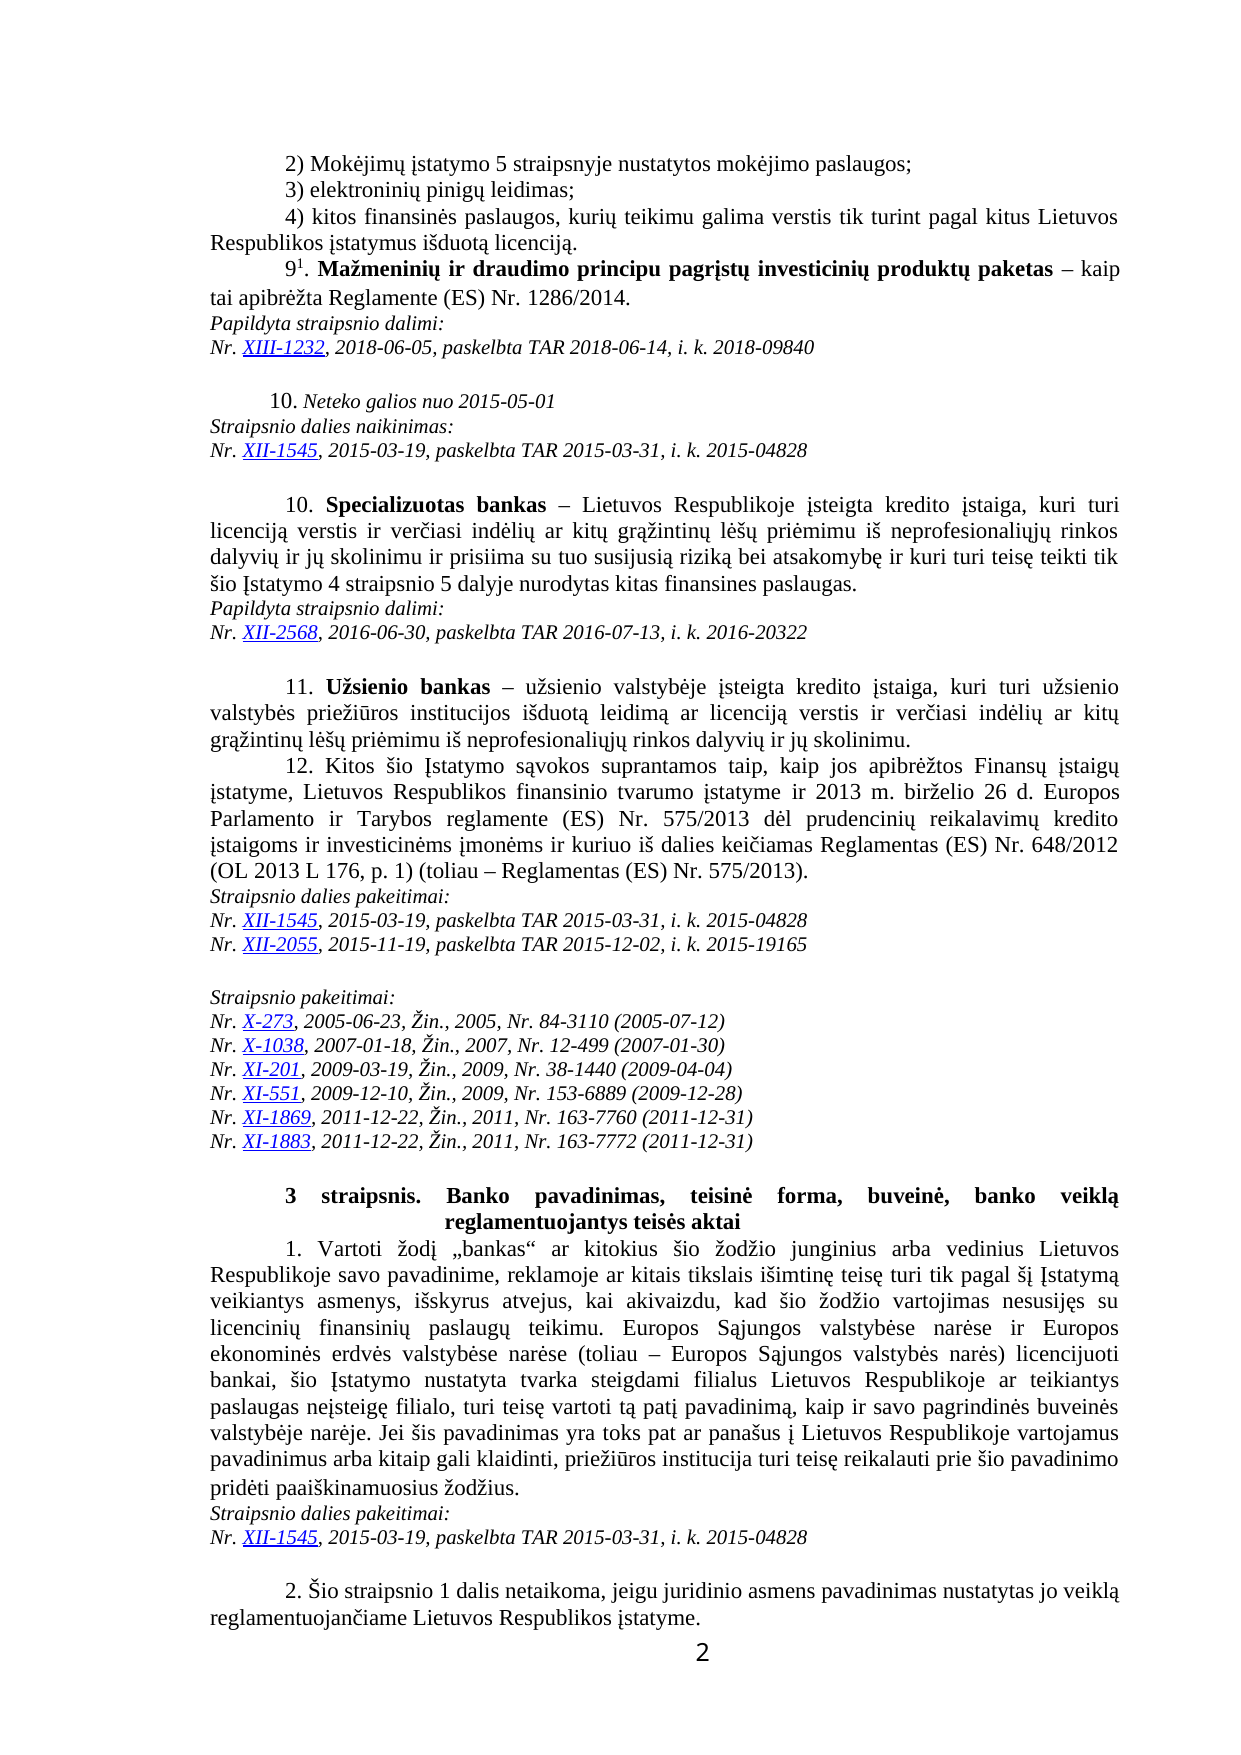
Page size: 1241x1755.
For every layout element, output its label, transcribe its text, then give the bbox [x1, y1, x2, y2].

text Nr. XII-2055, 2015-11-19, paskelbta TAR 2015-12-02, i. k. 2015-19165 [210, 932, 1120, 956]
text 10. Neteko galios nuo 2015-05-01 [210, 387, 1120, 414]
text Papildyta straipsnio dalimi: [210, 596, 1120, 620]
text Straipsnio pakeitimai: [210, 985, 1120, 1009]
text 91. Mažmeninių ir draudimo principu pagrįstų investicinių produktų paketas – kaip tai apibrėžta Reglamente (ES) Nr. 1286/2014. [210, 255, 1120, 311]
text Nr. XIII-1232, 2018-06-05, paskelbta TAR 2018-06-14, i. k. 2018-09840 [210, 334, 1120, 359]
text Nr. XII-1545, 2015-03-19, paskelbta TAR 2015-03-31, i. k. 2015-04828 [210, 908, 1120, 932]
text Papildyta straipsnio dalimi: [210, 311, 1120, 334]
text Straipsnio dalies pakeitimai: [210, 1501, 1120, 1524]
text Nr. XII-1545, 2015-03-19, paskelbta TAR 2015-03-31, i. k. 2015-04828 [210, 1524, 1120, 1549]
text 1. Vartoti žodį „bankas“ ar kitokius šio žodžio junginius arba vedinius Lietuvos Respublikoje savo pavadinime, reklamoje ar kitais tikslais išimtinę teisę turi tik pagal šį Įstatymą veikiantys asmenys, išskyrus atvejus, kai akivaizdu, kad šio žodžio vartojimas nesusijęs su licencinių finansinių paslaugų teikimu. Europos Sąjungos valstybėse narėse ir Europos ekonominės erdvės valstybėse narėse (toliau – Europos Sąjungos valstybės narės) licencijuoti bankai, šio Įstatymo nustatyta tvarka steigdami filialus Lietuvos Respublikoje ar teikiantys paslaugas neįsteigę filialo, turi teisę vartoti tą patį pavadinimą, kaip ir savo pagrindinės buveinės valstybėje narėje. Jei šis pavadinimas yra toks pat ar panašus į Lietuvos Respublikoje vartojamus pavadinimus arba kitaip gali klaidinti, priežiūros institucija turi teisę reikalauti prie šio pavadinimo pridėti paaiškinamuosius žodžius. [210, 1234, 1120, 1501]
text Nr. XII-2568, 2016-06-30, paskelbta TAR 2016-07-13, i. k. 2016-20322 [210, 620, 1120, 644]
text Nr. XI-201, 2009-03-19, Žin., 2009, Nr. 38-1440 (2009-04-04) [210, 1057, 1120, 1081]
text 10. Specializuotas bankas – Lietuvos Respublikoje įsteigta kredito įstaiga, kuri turi licenciją verstis ir verčiasi indėlių ar kitų grąžintinų lėšų priėmimu iš neprofesionaliųjų rinkos dalyvių ir jų skolinimu ir prisiima su tuo susijusią riziką bei atsakomybę ir kuri turi teisę teikti tik šio Įstatymo 4 straipsnio 5 dalyje nurodytas kitas finansines paslaugas. [210, 491, 1120, 596]
text Nr. X-273, 2005-06-23, Žin., 2005, Nr. 84-3110 (2005-07-12) [210, 1009, 1120, 1033]
text Nr. XI-1883, 2011-12-22, Žin., 2011, Nr. 163-7772 (2011-12-31) [210, 1129, 1120, 1153]
text 2) Mokėjimų įstatymo 5 straipsnyje nustatytos mokėjimo paslaugos; [210, 150, 1120, 176]
text Straipsnio dalies pakeitimai: [210, 884, 1120, 908]
text Nr. XI-1869, 2011-12-22, Žin., 2011, Nr. 163-7760 (2011-12-31) [210, 1105, 1120, 1129]
text 3) elektroninių pinigų leidimas; [210, 176, 1120, 203]
text Nr. XII-1545, 2015-03-19, paskelbta TAR 2015-03-31, i. k. 2015-04828 [210, 438, 1120, 462]
text 11. Užsienio bankas – užsienio valstybėje įsteigta kredito įstaiga, kuri turi užsienio valstybės priežiūros institucijos išduotą leidimą ar licenciją verstis ir verčiasi indėlių ar kitų grąžintinų lėšų priėmimu iš neprofesionaliųjų rinkos dalyvių ir jų skolinimu. [210, 673, 1120, 752]
text Nr. XI-551, 2009-12-10, Žin., 2009, Nr. 153-6889 (2009-12-28) [210, 1081, 1120, 1105]
text Nr. X-1038, 2007-01-18, Žin., 2007, Nr. 12-499 (2007-01-30) [210, 1033, 1120, 1057]
text 12. Kitos šio Įstatymo sąvokos suprantamos taip, kaip jos apibrėžtos Finansų įstaigų įstatyme, Lietuvos Respublikos finansinio tvarumo įstatyme ir 2013 m. birželio 26 d. Europos Parlamento ir Tarybos reglamente (ES) Nr. 575/2013 dėl prudencinių reikalavimų kredito įstaigoms ir investicinėms įmonėms ir kuriuo iš dalies keičiamas Reglamentas (ES) Nr. 648/2012 (OL 2013 L 176, p. 1) (toliau – Reglamentas (ES) Nr. 575/2013). [210, 752, 1120, 884]
text 3 straipsnis. Banko pavadinimas, teisinė forma, buveinė, banko veiklą reglamentuojantys teisės aktai [285, 1182, 1120, 1234]
text Straipsnio dalies naikinimas: [210, 414, 1120, 438]
text 2. Šio straipsnio 1 dalis netaikoma, jeigu juridinio asmens pavadinimas nustatytas jo veiklą reglamentuojančiame Lietuvos Respublikos įstatyme. [210, 1577, 1120, 1630]
text 4) kitos finansinės paslaugos, kurių teikimu galima verstis tik turint pagal kitus Lietuvos Respublikos įstatymus išduotą licenciją. [210, 203, 1120, 255]
